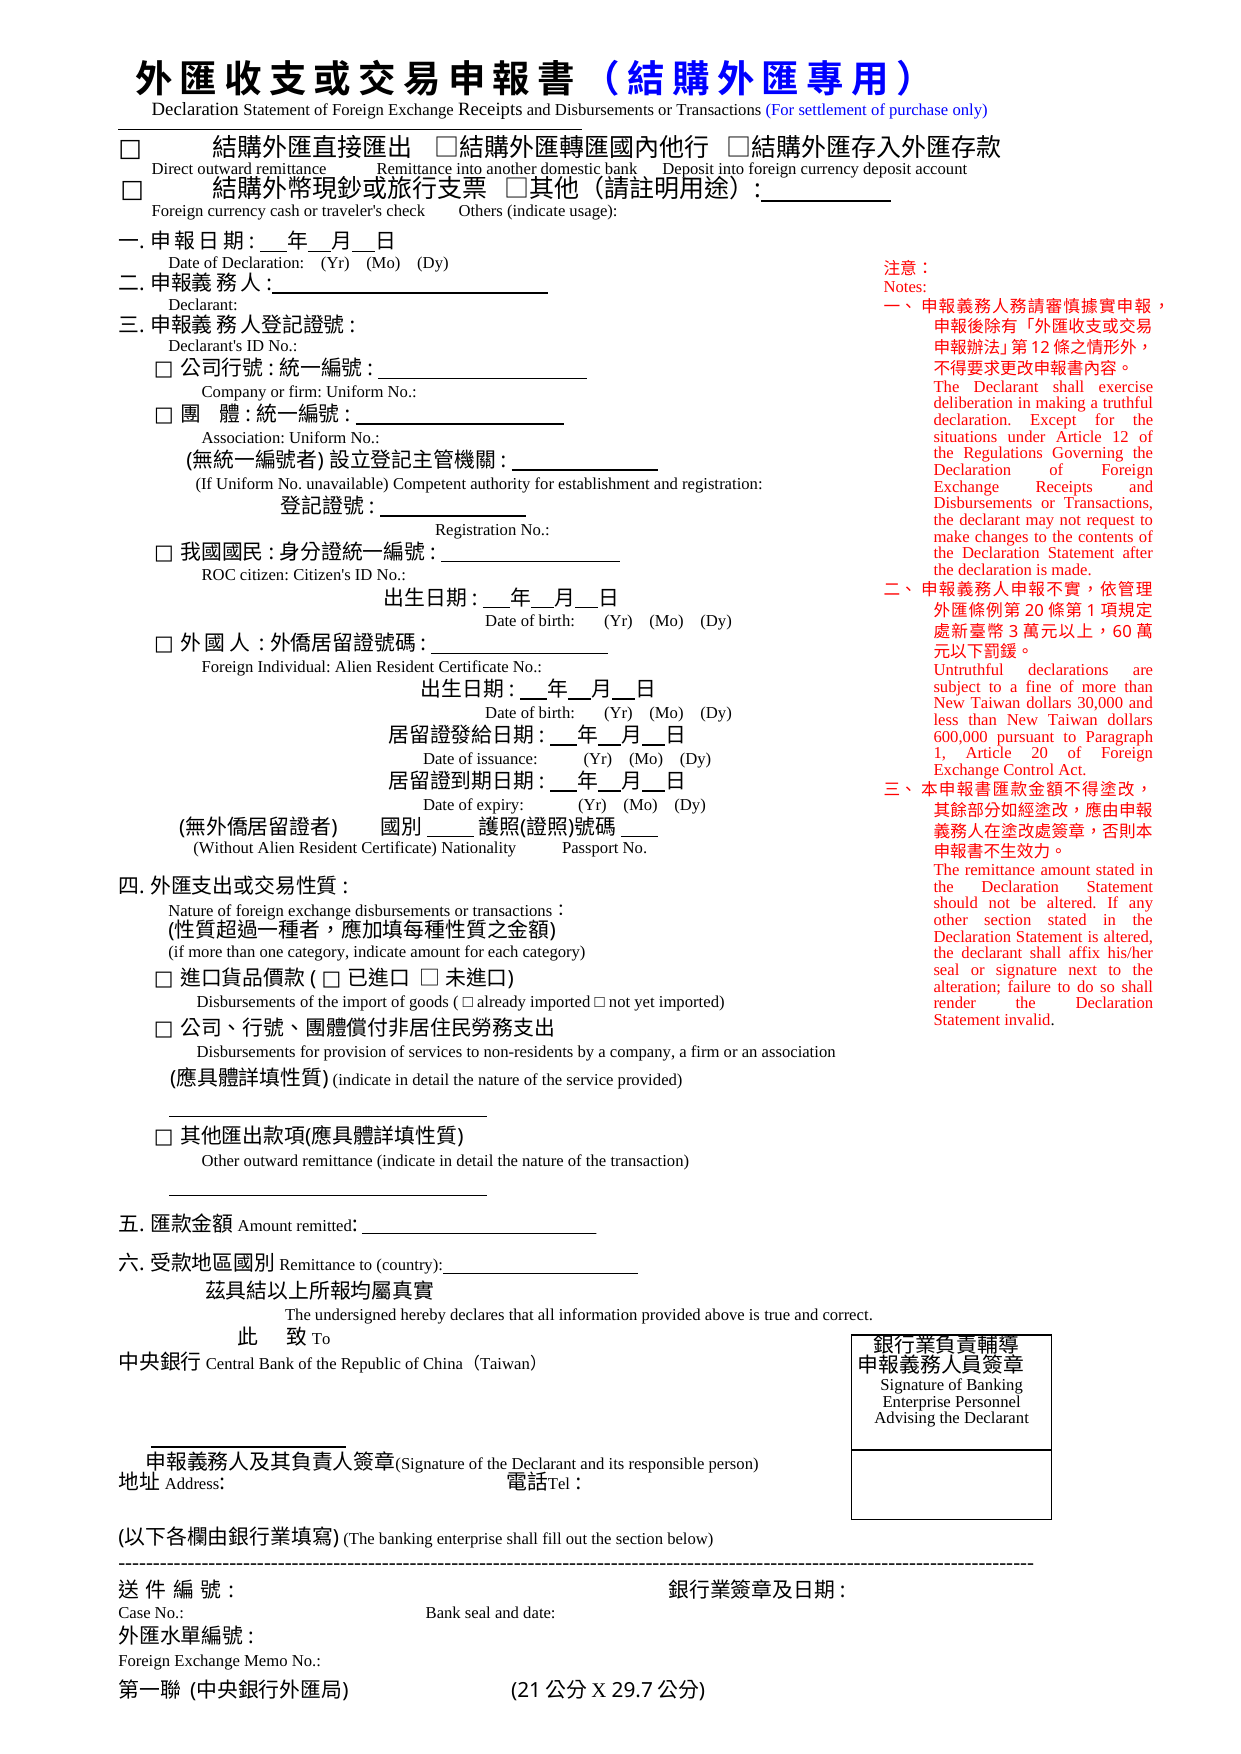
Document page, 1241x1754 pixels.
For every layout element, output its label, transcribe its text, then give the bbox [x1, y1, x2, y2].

text Case No.: Bank seal and date: [118, 1605, 1181, 1622]
text Other outward remittance (indicate in detail the nature of the transaction) [118, 1153, 1181, 1169]
text 二. 申報義務人 : [118, 274, 868, 294]
text □ 團 體 : 統一編號 : [143, 405, 868, 426]
text 地址 Address: 電話Tel : [118, 1476, 851, 1492]
text Declarant: [118, 297, 868, 313]
subtitle 外匯收支或交易申報書（結購外匯專用） [135, 59, 1181, 101]
text Association: Uniform No.: [118, 430, 868, 447]
text (以下各欄由銀行業填寫) (The banking enterprise shall fill out the section below) [118, 1528, 1181, 1549]
text (無外僑居留證者) 國別 護照(證照)號碼 [168, 817, 868, 838]
text Date of birth: (Yr) (Mo) (Dy) [485, 613, 868, 630]
text Registration No.: [118, 522, 868, 538]
text 居留證到期日期 : 年 月 日 [356, 772, 868, 792]
text Date of issuance: (Yr) (Mo) (Dy) [360, 751, 868, 767]
text [1052, 1353, 1181, 1374]
text ------------------------------------------------------------------------------------------------------------------------------------ [118, 1553, 1181, 1574]
text 申報義務人及其負責人簽章(Signature of the Declarant and its responsible person) [118, 1453, 851, 1474]
text Notes: [883, 279, 1153, 295]
text (性質超過一種者，應加填每種性質之金額) [171, 924, 553, 940]
text (應具體詳填性質) (indicate in detail the nature of the service provided) [143, 1065, 868, 1090]
text ROC citizen: Citizen's ID No.: [118, 567, 868, 584]
text 外匯水單編號 : [118, 1624, 1181, 1649]
text [1168, 874, 1181, 899]
text □ 公司、行號、團體償付非居住民勞務支出 [143, 1015, 868, 1040]
text 三. 申報義務人登記證號 : [118, 315, 868, 336]
text Untruthful declarations are subject to a fine of more than New Taiwan dollars 30,000 and less than New Taiwan dollars 600,000 pursuant to Paragraph 1, Article 20 of Foreign Exchange Control Act. [933, 662, 1153, 779]
text Declarant's ID No.: [118, 338, 868, 355]
text Date of expiry: (Yr) (Mo) (Dy) [360, 797, 868, 813]
text [852, 1451, 1051, 1519]
text 一. 申報日期 : 年 月 日 [118, 232, 1181, 1111]
text Date of birth: (Yr) (Mo) (Dy) [485, 705, 868, 722]
text 五. 匯款金額Amount remitted: [118, 1203, 1181, 1238]
text 茲具結以上所報均屬真實 [118, 1282, 1181, 1303]
text 出生日期 : 年 月 日 [356, 680, 868, 701]
list 申報義務人務請審慎據實申報，申報後除有「外匯收支或交易申報辦法」第12條之情形外，不得要求更改申報書內容。 [883, 295, 1153, 379]
text 申報義務人員簽章 [852, 1356, 1051, 1377]
text 居留證發給日期 : 年 月 日 [356, 726, 868, 747]
text □ 進口貨品價款 ( □ 已進口 □ 未進口) [143, 965, 868, 990]
text Disbursements of the import of goods ( □ already imported □ not yet imported) [118, 994, 868, 1011]
text 中央銀行Central Bank of the Republic of China（Taiwan） [118, 1353, 851, 1374]
text [1168, 588, 1181, 609]
text The Declarant shall exercise deliberation in making a truthful declaration. Except for the situations under Article 12 of the Regulations Governing the Declaration of Foreign Exchange Receipts and Disbursements or Transactions, the declarant may not request to make changes to the contents of the Declaration Statement after the declaration is made. [933, 379, 1153, 579]
text □ 公司行號 : 統一編號 : [143, 359, 868, 380]
text (if more than one category, indicate amount for each category) [118, 944, 868, 961]
text Foreign Individual: Alien Resident Certificate No.: [118, 659, 868, 676]
text Date of Declaration: (Yr) (Mo) (Dy) [168, 255, 868, 272]
text [1168, 274, 1181, 294]
text (性質超過一種者，應加填每種性質之金額) [552, 924, 868, 940]
text [1168, 497, 1181, 517]
text □ 我國國民 : 身分證統一編號 : [143, 542, 868, 563]
text Company or firm: Uniform No.: [118, 384, 868, 401]
text 此 致 To [118, 1328, 1181, 1349]
text 四. 外匯支出或交易性質 : [118, 874, 868, 899]
text The remittance amount stated in the Declaration Statement should not be altered. If any other section stated in the Declaration Statement is altered, the declarant shall affix his/her seal or signature next to the alteration; failure to do so shall render the Declaration Statement invalid. [933, 862, 1153, 1029]
text 登記證號 : [118, 497, 868, 517]
text 六. 受款地區國別Remittance to (country): [118, 1242, 1181, 1278]
list 申報義務人申報不實，依管理外匯條例第20條第1項規定，處新臺幣3萬元以上，60萬元以下罰鍰。 [883, 579, 1153, 662]
text Signature of Banking Enterprise Personnel Advising the Declarant [852, 1377, 1051, 1427]
text Declaration Statement of Foreign Exchange Receipts and Disbursements or Transactions (For settlement of purchase only) [151, 101, 1181, 119]
text 第一聯 (中央銀行外匯局) (21公分X 29.7公分) [118, 1674, 1181, 1704]
text [1168, 680, 1181, 701]
text 注意： [883, 258, 1153, 279]
list 結購外幣現鈔或旅行支票 □其他（請註明用途）: [120, 178, 1181, 203]
list 本申報書匯款金額不得塗改，其餘部分如經塗改，應由申報義務人在塗改處簽章，否則本申報書不生效力。 [883, 779, 1153, 862]
text [1168, 297, 1181, 313]
text □ 外國人 : 外僑居留證號碼 : [143, 634, 868, 655]
text Direct outward remittance Remittance into another domestic bank Deposit into foreign currency deposit account [118, 161, 1181, 178]
text 送件編號: 銀行業簽章及日期 : [118, 1578, 1181, 1603]
list 結購外匯直接匯出 □結購外匯轉匯國內他行 □結購外匯存入外匯存款 [118, 136, 1181, 161]
text (無統一編號者) 設立登記主管機關 : [181, 451, 868, 472]
text Nature of foreign exchange disbursements or transactions： [118, 903, 868, 919]
text [852, 1427, 1051, 1449]
text The undersigned hereby declares that all information provided above is true and correct. [118, 1307, 1181, 1324]
text 出生日期 : 年 月 日 [281, 588, 868, 609]
text [1052, 1453, 1181, 1474]
text [1052, 1476, 1181, 1492]
text Foreign Exchange Memo No.: [118, 1653, 1181, 1669]
text (性質超過一種者，應加填每種性質之金額) [118, 924, 171, 940]
text □ 其他匯出款項(應具體詳填性質) [143, 1124, 1181, 1149]
text Disbursements for provision of services to non-residents by a company, a firm or an association [118, 1044, 868, 1061]
text Foreign currency cash or traveler's check Others (indicate usage): [118, 203, 1181, 219]
text 銀行業負責輔導 [852, 1336, 1051, 1356]
text (If Uniform No. unavailable) Competent authority for establishment and registration: [191, 476, 868, 492]
text (Without Alien Resident Certificate) Nationality Passport No. [126, 840, 868, 857]
